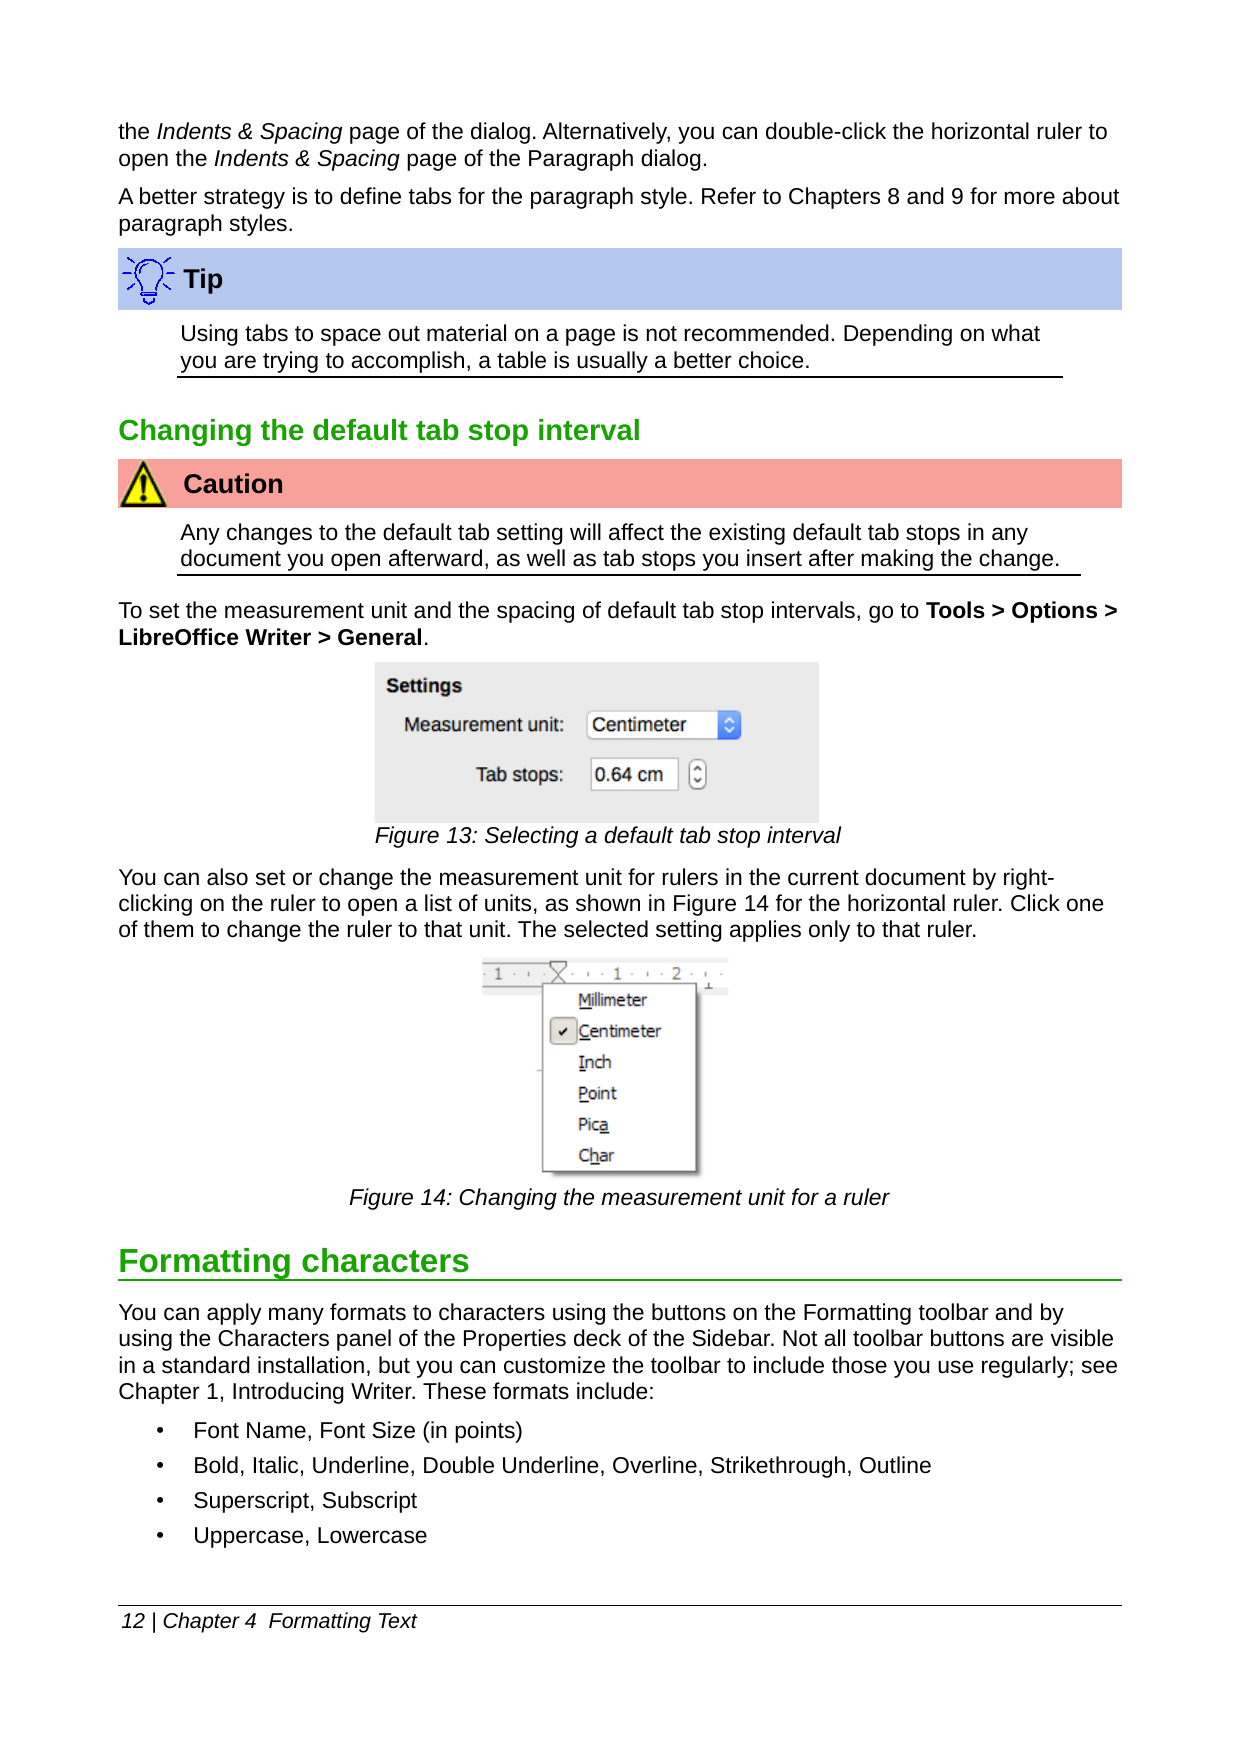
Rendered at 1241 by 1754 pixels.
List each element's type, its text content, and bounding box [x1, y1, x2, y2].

text Figure 14: Changing the measurement unit for a ruler [337, 1184, 903, 1210]
text Figure 13: Selecting a default tab stop interval [374, 822, 866, 849]
text the Indents & Spacing page of the dialog. Alternatively, you can double-click the horizontal ruler to open the Indents & Spacing page of the Paragraph dialog. [118, 118, 1122, 171]
picture [398, 955, 843, 1184]
subtitle Changing the default tab stop interval [118, 413, 1122, 447]
list Superscript, Subscript [156, 1487, 1122, 1513]
picture [119, 459, 167, 507]
list Font Name, Font Size (in points) [156, 1417, 1122, 1443]
subtitle Tip [118, 248, 1122, 310]
picture [119, 249, 179, 309]
text You can also set or change the measurement unit for rulers in the current document by right-clicking on the ruler to open a list of units, as shown in Figure 14 for the horizontal ruler. Click one of them to change the ruler to that unit. The selected setting applies only to that ruler. [118, 864, 1122, 943]
list Bold, Italic, Underline, Double Underline, Overline, Strikethrough, Outline [156, 1452, 1122, 1478]
subtitle Caution [118, 459, 1122, 508]
text A better strategy is to define tabs for the paragraph style. Refer to Chapters 8 and 9 for more about paragraph styles. [118, 183, 1122, 236]
text To set the measurement unit and the spacing of default tab stop intervals, go to Tools > Options > LibreOffice Writer > General. [118, 597, 1122, 650]
text You can apply many formats to characters using the buttons on the Formatting toolbar and by using the Characters panel of the Properties deck of the Sidebar. Not all toolbar buttons are visible in a standard installation, but you can customize the toolbar to include those you use regularly; see Chapter 1, Introducing Writer. These formats include: [118, 1299, 1122, 1404]
list Uppercase, Lowercase [156, 1522, 1122, 1549]
picture [374, 662, 819, 823]
subtitle Formatting characters [118, 1241, 1122, 1279]
text Any changes to the default tab setting will affect the existing default tab stops in any document you open afterward, as well as tab stops you insert after making the change. [177, 516, 1081, 574]
text Using tabs to space out material on a page is not recommended. Depending on what you are trying to accomplish, a table is usually a better choice. [177, 317, 1063, 376]
